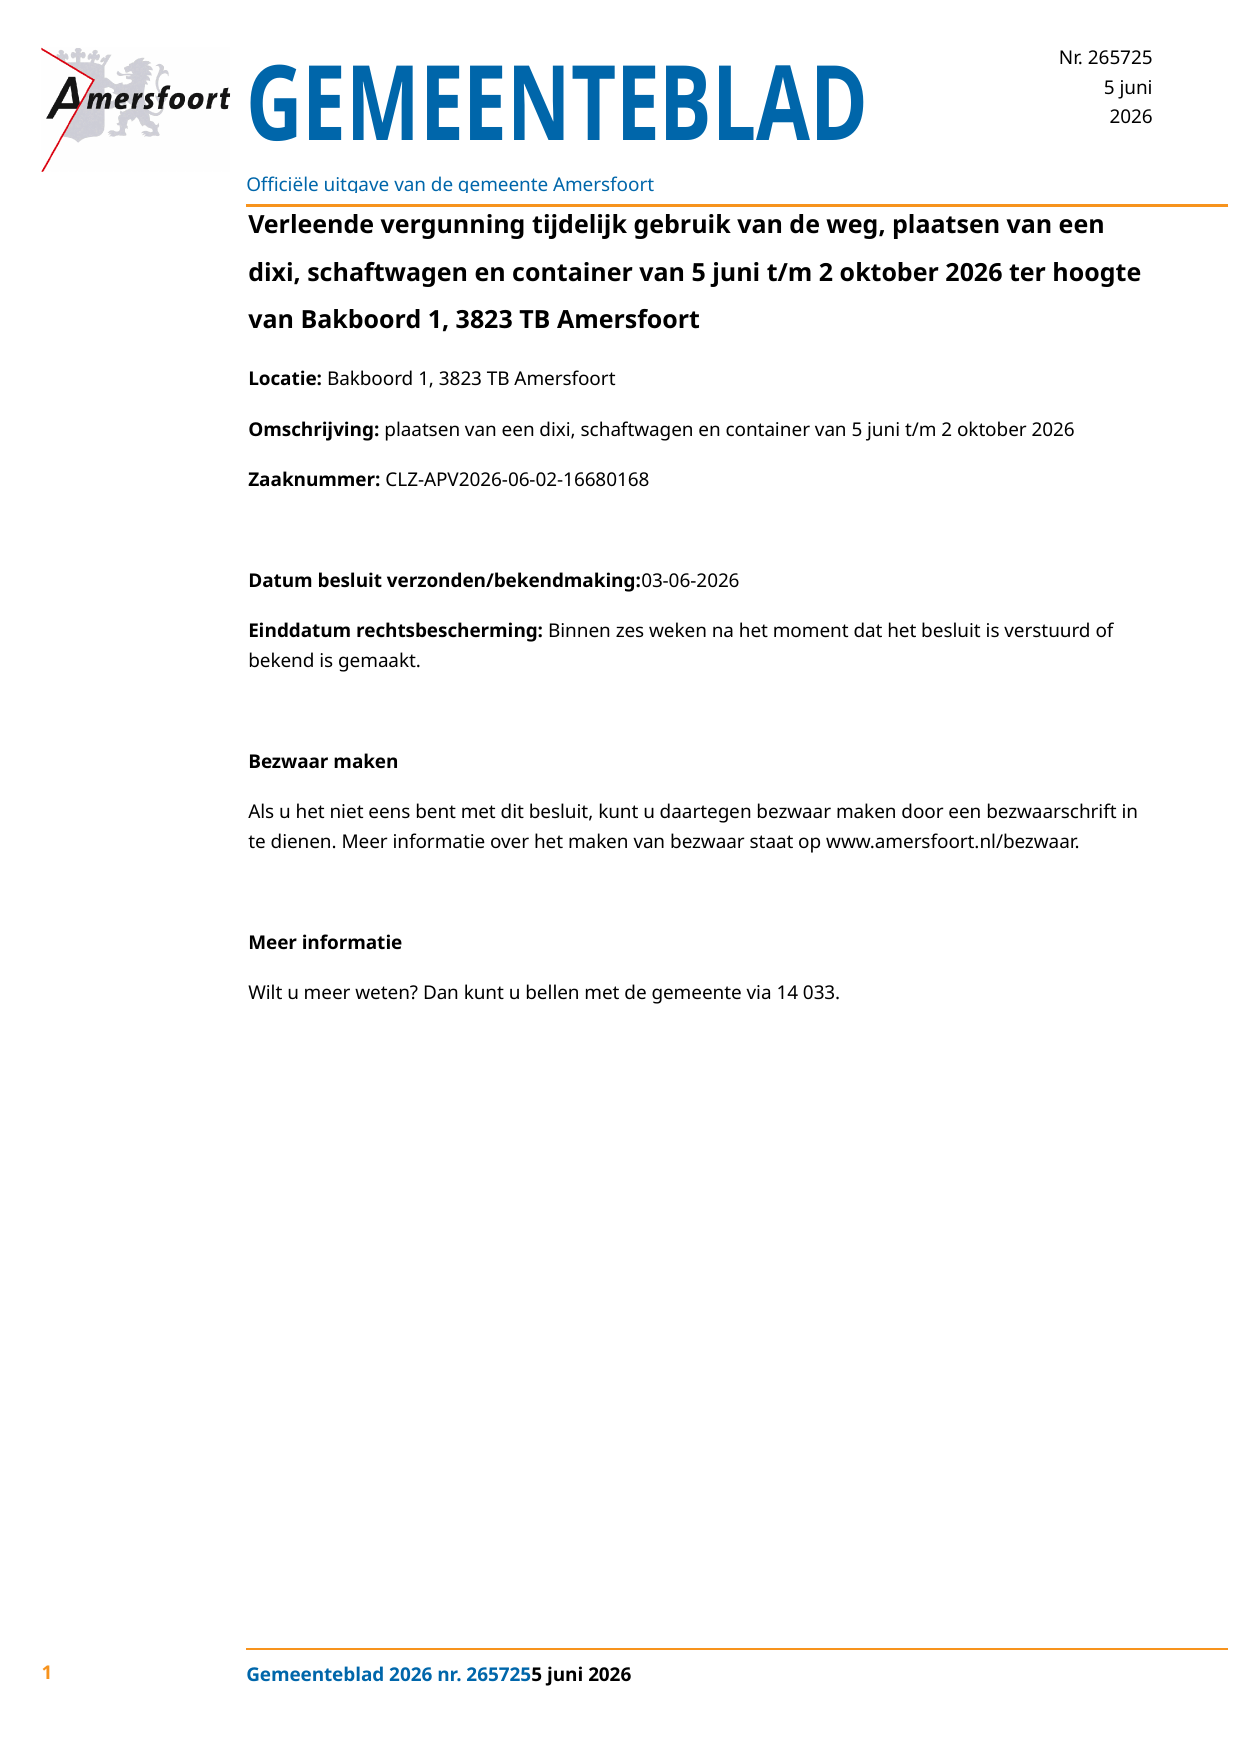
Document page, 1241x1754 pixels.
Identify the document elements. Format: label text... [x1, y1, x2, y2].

text Wilt u meer weten? Dan kunt u bellen met de gemeente via 14 033. [248, 979, 1152, 1005]
text Einddatum rechtsbescherming: Binnen zes weken na het moment dat het besluit is verstuurd of bekend is gemaakt. [248, 618, 1152, 673]
text Zaaknummer: CLZ-APV2026-06-02-16680168 [248, 466, 1152, 492]
text Als u het niet eens bent met dit besluit, kunt u daartegen bezwaar maken door een bezwaarschrift in te dienen. Meer informatie over het maken van bezwaar staat op www.amersfoort.nl/bezwaar. [248, 798, 1152, 854]
text Datum besluit verzonden/bekendmaking:03-06-2026 [248, 567, 1152, 593]
text Bezwaar maken [248, 748, 1152, 774]
text Verleende vergunning tijdelijk gebruik van de weg, plaatsen van een dixi, schaftwagen en container van 5 juni t/m 2 oktober 2026 ter hoogte van Bakboord 1, 3823 TB Amersfoort [248, 207, 1152, 336]
picture [41, 47, 231, 172]
text Omschrijving: plaatsen van een dixi, schaftwagen en container van 5 juni t/m 2 oktober 2026 [248, 416, 1152, 442]
text Locatie: Bakboord 1, 3823 TB Amersfoort [248, 366, 1152, 391]
text Meer informatie [248, 929, 1152, 954]
